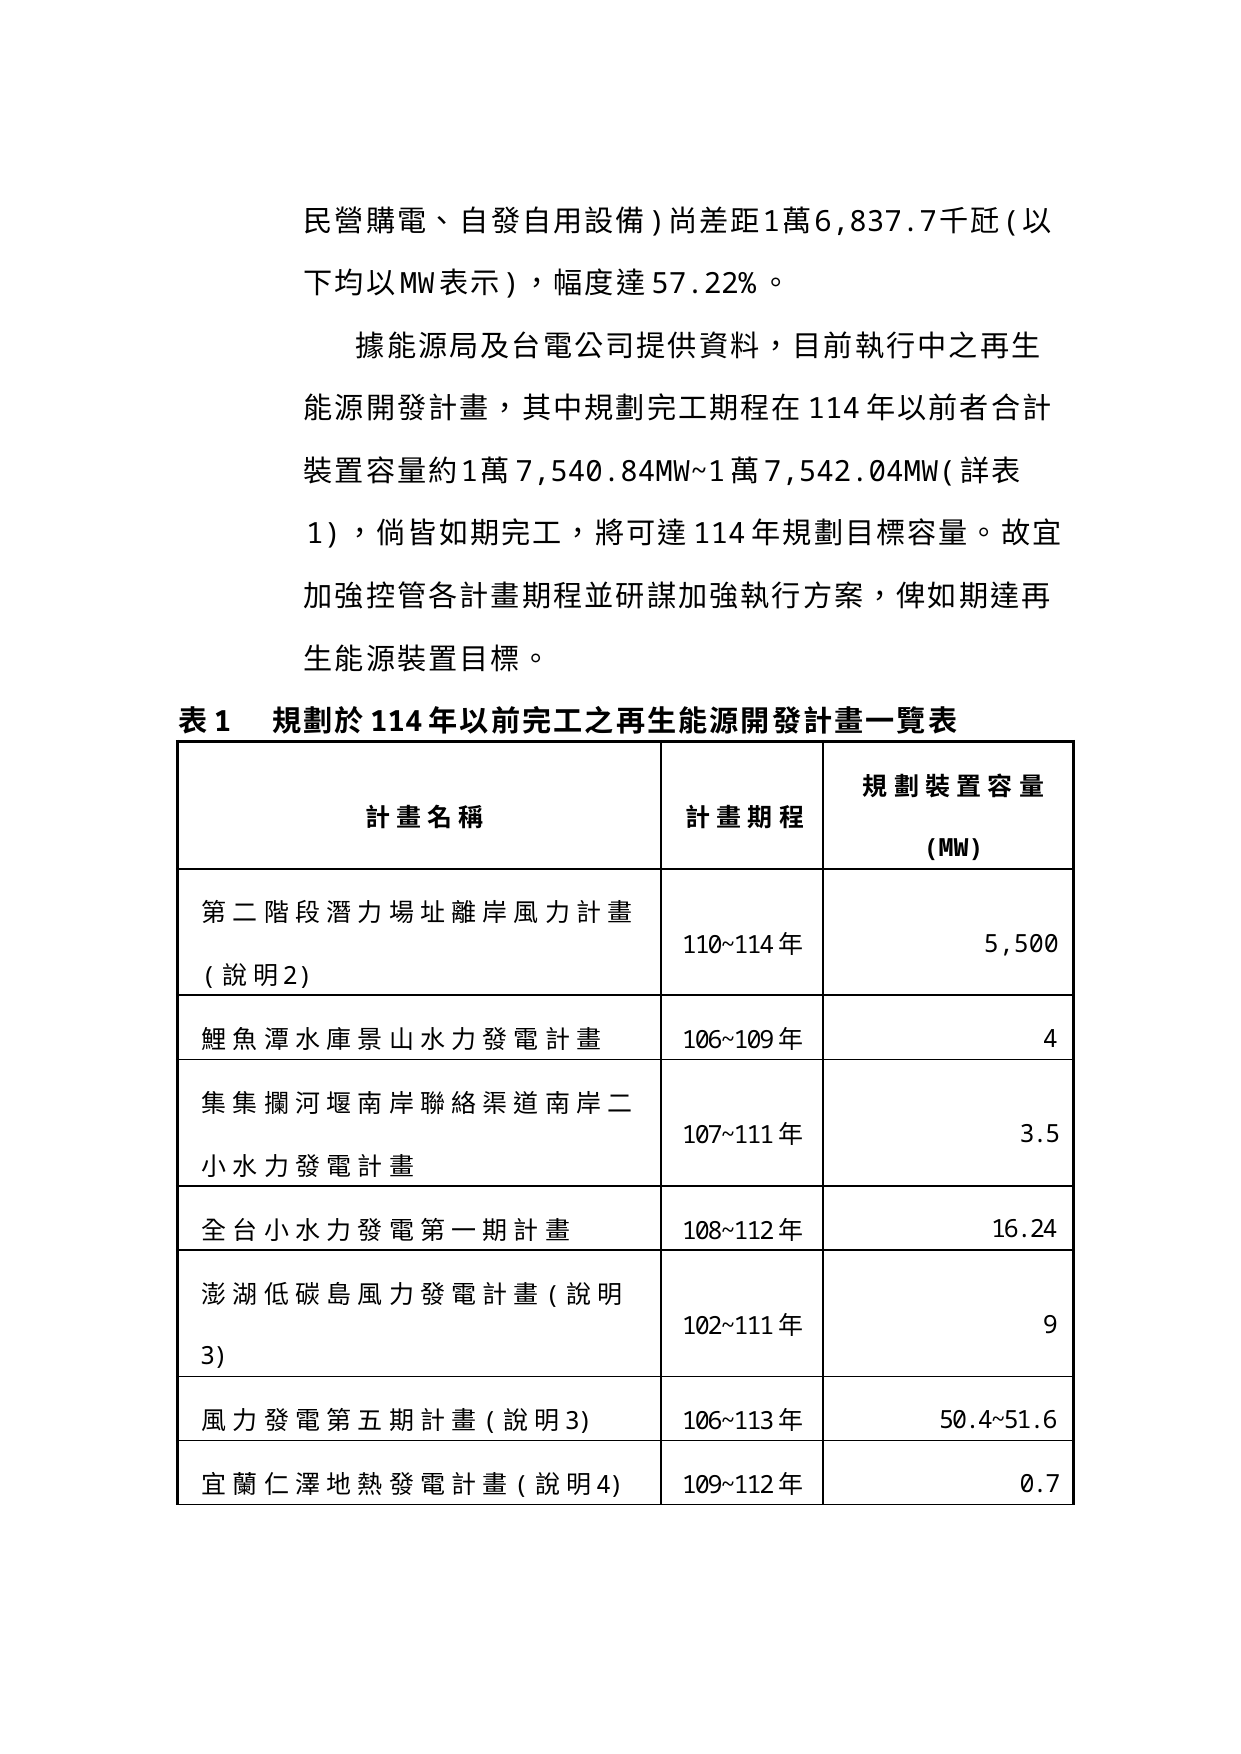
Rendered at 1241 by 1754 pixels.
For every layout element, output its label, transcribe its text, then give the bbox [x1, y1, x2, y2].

table_cell 106~109年 [662, 996, 822, 1058]
table_cell 109~112年 [662, 1441, 822, 1504]
text 表1 規劃於114年以前完工之再生能源開發計畫一覽表 [177, 677, 1063, 740]
table_cell 110~114年 [662, 870, 822, 994]
table_cell 50.4~51.6 [824, 1377, 1072, 1440]
table_cell 全台小水力發電第一期計畫 [179, 1187, 660, 1249]
table_cell 5,500 [824, 870, 1072, 994]
table_header 規劃裝置容量(MW) [824, 743, 1072, 868]
table_cell 第二階段潛力場址離岸風力計畫(說明2) [179, 870, 660, 994]
table_cell 0.7 [824, 1441, 1072, 1504]
table_cell 澎湖低碳島風力發電計畫(說明3) [179, 1251, 660, 1376]
table_cell 107~111年 [662, 1060, 822, 1185]
table_cell 3.5 [824, 1060, 1072, 1185]
table_cell 106~113年 [662, 1377, 822, 1440]
table_header 計畫期程 [662, 743, 822, 868]
table_cell 鯉魚潭水庫景山水力發電計畫 [179, 996, 660, 1058]
table_cell 風力發電第五期計畫(說明3) [179, 1377, 660, 1440]
table_cell 宜蘭仁澤地熱發電計畫(說明4) [179, 1441, 660, 1504]
table_cell 16.24 [824, 1187, 1072, 1249]
table_cell 9 [824, 1251, 1072, 1376]
table_cell 4 [824, 996, 1072, 1058]
text 民營購電、自發自用設備)尚差距1萬6,837.7千瓩(以下均以MW表示)，幅度達57.22%。 [295, 177, 1063, 302]
table_cell 集集攔河堰南岸聯絡渠道南岸二小水力發電計畫 [179, 1060, 660, 1185]
table_cell 108~112年 [662, 1187, 822, 1249]
table_cell 102~111年 [662, 1251, 822, 1376]
table_header 計畫名稱 [179, 743, 660, 868]
text 據能源局及台電公司提供資料，目前執行中之再生能源開發計畫，其中規劃完工期程在114年以前者合計裝置容量約1萬7,540.84MW~1萬7,542.04MW(詳表1)，倘皆如期完工，將可達114年規劃目標容量。故宜加強控管各計畫期程並研謀加強執行方案，俾如期達再生能源裝置目標。 [295, 302, 1063, 677]
